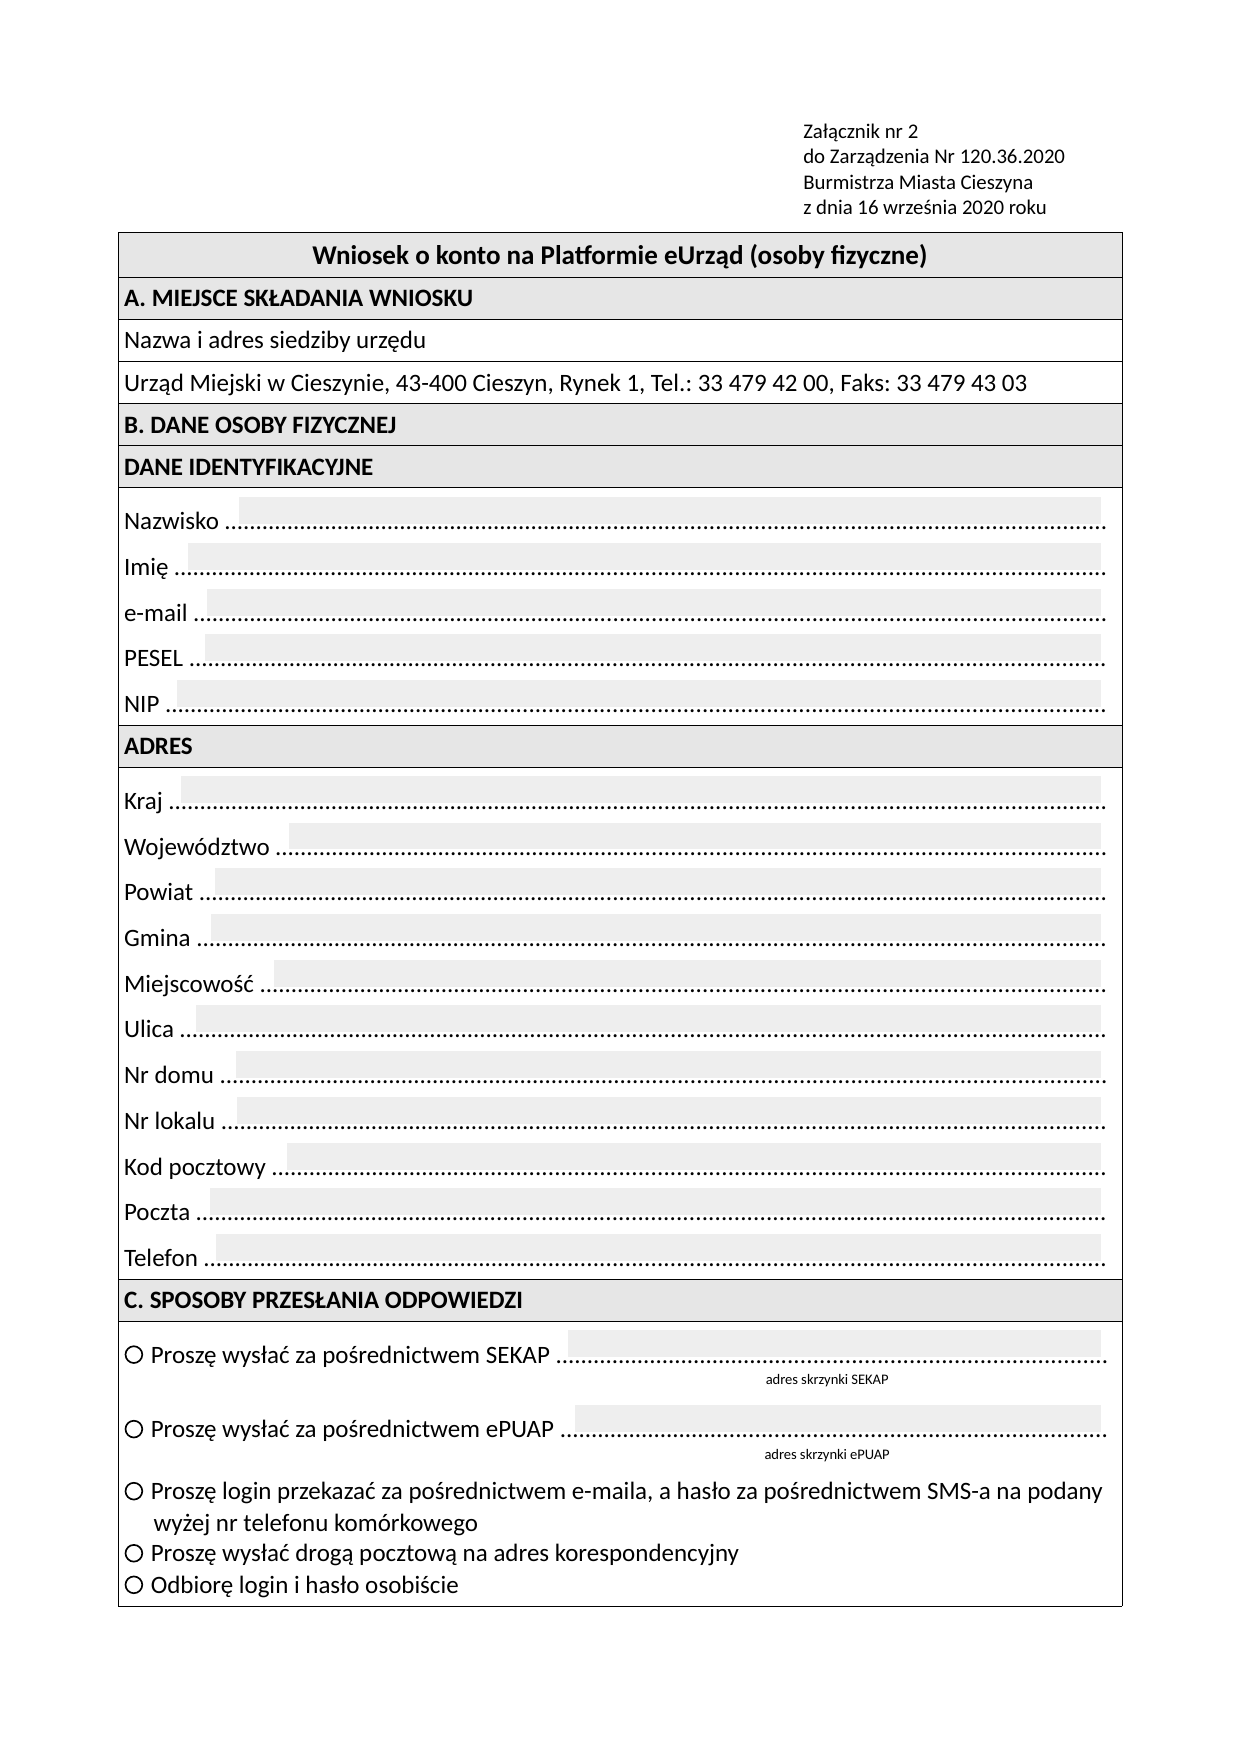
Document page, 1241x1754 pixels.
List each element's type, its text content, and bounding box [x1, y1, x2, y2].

table_cell Proszę wysłać za pośrednictwem SEKAP adres skrzynki SEKAP Proszę wysłać za pośrednictwem ePUAP adres skrzynki ePUAP Proszę login przekazać za pośrednictwem e-maila, a hasło za pośrednictwem SMS-a na podany wyżej nr telefonu komórkowego Proszę wysłać drogą pocztową na adres korespondencyjny Odbiorę login i hasło osobiście Wyrażam zgodę na przetwarzanie moich danych osobowych podanych przeze mnie (nr tel., e‑mail) w celu otrzymywania informacji o terminie zapłaty należności pieniężnych wobec Gminy Cieszyn lub jego upływie (ułatwienia kontaktu w tym podejmowania działań informacyjnych). Wyrażenie zgody jest nieobowiązkowe. Udzielenie zgody jest dobrowolne i mogę ją w dowolnym momencie wycofać z tym, że wycofanie zgody nie będzie miało wpływu na zgodność z prawem przetwarzania na podstawie zgody, przed jej wycofaniem. [119, 1322, 1122, 1606]
table_cell Kraj Województwo Powiat Gmina Miejscowość Ulica Nr domu Nr lokalu Kod pocztowy Poczta Telefon [119, 768, 1122, 1278]
table_cell Urząd Miejski w Cieszynie, 43-400 Cieszyn, Rynek 1, Tel.: 33 479 42 00, Faks: 33 479 43 03 [119, 362, 1122, 403]
text Załącznik nr 2 [803, 118, 1122, 143]
table_cell C. SPOSOBY PRZESŁANIA ODPOWIEDZI [119, 1280, 1122, 1321]
table_cell ADRES [119, 726, 1122, 767]
table_header Wniosek o konto na Platformie eUrząd (osoby fizyczne) [119, 233, 1122, 277]
table_cell Nazwisko Imię e-mail PESEL NIP [119, 488, 1122, 724]
text do Zarządzenia Nr 120.36.2020 [803, 143, 1122, 169]
table_cell DANE IDENTYFIKACYJNE [119, 446, 1122, 487]
table_cell Nazwa i adres siedziby urzędu [119, 320, 1122, 361]
table_cell A. MIEJSCE SKŁADANIA WNIOSKU [119, 278, 1122, 319]
text Burmistrza Miasta Cieszyna [803, 169, 1122, 194]
table_cell B. DANE OSOBY FIZYCZNEJ [119, 404, 1122, 445]
text z dnia 16 września 2020 roku [803, 194, 1122, 220]
